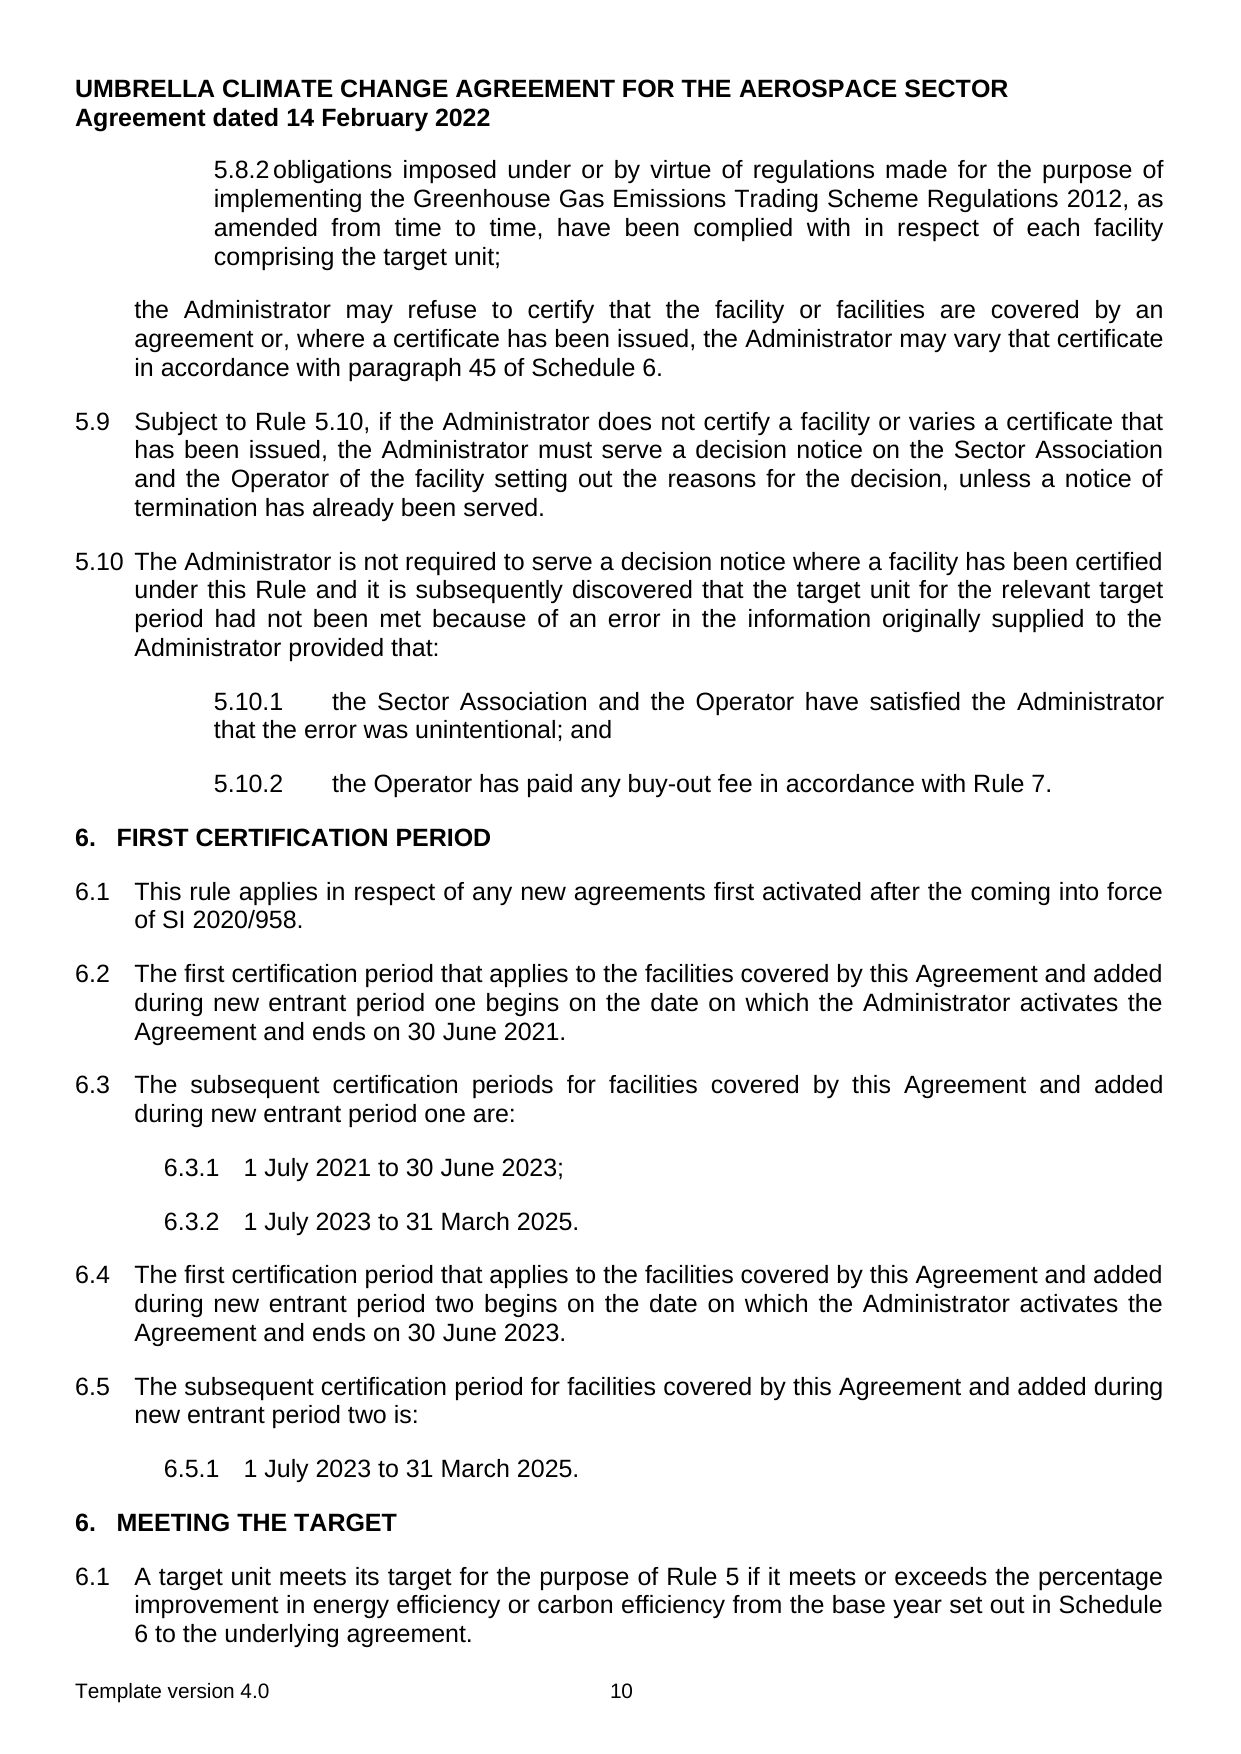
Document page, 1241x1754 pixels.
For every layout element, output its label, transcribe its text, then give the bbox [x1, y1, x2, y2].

list The subsequent certification periods for facilities covered by this Agreement and added during new entrant period one are: [75, 1070, 1165, 1128]
list 1 July 2023 to 31 March 2025. [164, 1206, 1165, 1235]
list The first certification period that applies to the facilities covered by this Agreement and added during new entrant period two begins on the date on which the Administrator activates the Agreement and ends on 30 June 2023. [75, 1260, 1165, 1346]
list 1 July 2021 to 30 June 2023; [164, 1153, 1165, 1181]
list obligations imposed under or by virtue of regulations made for the purpose of implementing the Greenhouse Gas Emissions Trading Scheme Regulations 2012, as amended from time to time, have been complied with in respect of each facility comprising the target unit; [214, 155, 1165, 270]
list 1 July 2023 to 31 March 2025. [164, 1454, 1165, 1483]
text the Administrator may refuse to certify that the facility or facilities are covered by an agreement or, where a certificate has been issued, the Administrator may vary that certificate in accordance with paragraph 45 of Schedule 6. [134, 295, 1165, 381]
list The subsequent certification period for facilities covered by this Agreement and added during new entrant period two is: [75, 1371, 1165, 1429]
list the Sector Association and the Operator have satisfied the Administrator that the error was unintentional; and [214, 686, 1165, 744]
list MEETING THE TARGET [75, 1508, 1165, 1536]
list FIRST CERTIFICATION PERIOD [75, 823, 1165, 851]
list The Administrator is not required to serve a decision notice where a facility has been certified under this Rule and it is subsequently discovered that the target unit for the relevant target period had not been met because of an error in the information originally supplied to the Administrator provided that: [75, 546, 1165, 661]
list A target unit meets its target for the purpose of Rule 5 if it meets or exceeds the percentage improvement in energy efficiency or carbon efficiency from the base year set out in Schedule 6 to the underlying agreement. [75, 1561, 1165, 1648]
list Subject to Rule 5.10, if the Administrator does not certify a facility or varies a certificate that has been issued, the Administrator must serve a decision notice on the Sector Association and the Operator of the facility setting out the reasons for the decision, unless a notice of termination has already been served. [75, 406, 1165, 521]
list This rule applies in respect of any new agreements first activated after the coming into force of SI 2020/958. [75, 876, 1165, 934]
list The first certification period that applies to the facilities covered by this Agreement and added during new entrant period one begins on the date on which the Administrator activates the Agreement and ends on 30 June 2021. [75, 959, 1165, 1045]
list the Operator has paid any buy-out fee in accordance with Rule 7. [214, 769, 1165, 798]
